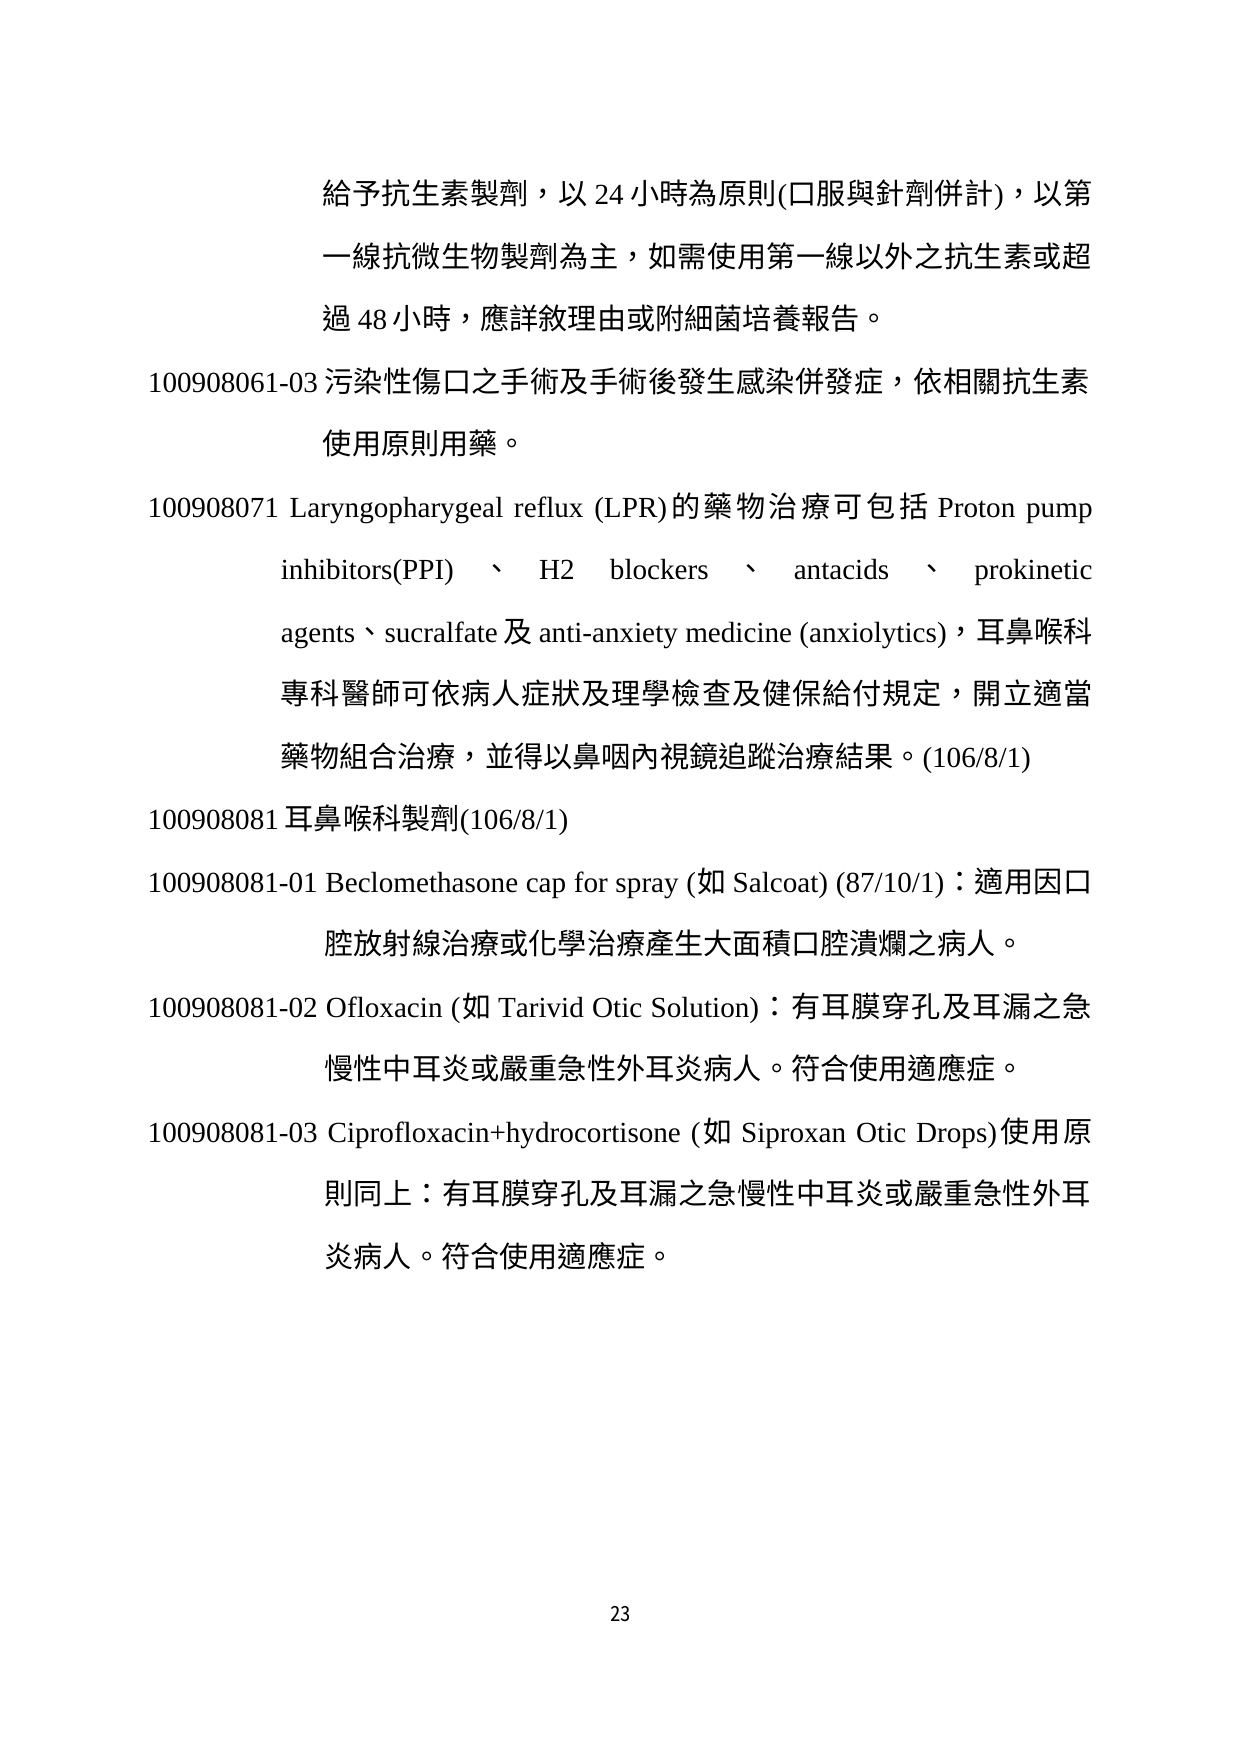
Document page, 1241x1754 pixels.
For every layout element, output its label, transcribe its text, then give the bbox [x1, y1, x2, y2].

text 100908061-03污染性傷口之手術及手術後發生感染併發症，依相關抗生素使用原則用藥。 [148, 338, 1092, 463]
text 100908081-01 Beclomethasone cap for spray (如Salcoat) (87/10/1)：適用因口腔放射線治療或化學治療產生大面積口腔潰爛之病人。 [147, 838, 1092, 963]
text 給予抗生素製劑，以24小時為原則(口服與針劑併計)，以第一線抗微生物製劑為主，如需使用第一線以外之抗生素或超過48小時，應詳敘理由或附細菌培養報告。 [148, 150, 1092, 338]
text 100908071 Laryngopharygeal reflux (LPR)的藥物治療可包括Proton pump inhibitors(PPI)、H2 blockers、antacids、prokinetic agents、sucralfate及anti-anxiety medicine (anxiolytics)，耳鼻喉科專科醫師可依病人症狀及理學檢查及健保給付規定，開立適當藥物組合治療，並得以鼻咽內視鏡追蹤治療結果。(106/8/1) [147, 463, 1092, 775]
text 100908081耳鼻喉科製劑(106/8/1) [147, 775, 1092, 838]
text 100908081-02 Ofloxacin (如Tarivid Otic Solution)：有耳膜穿孔及耳漏之急慢性中耳炎或嚴重急性外耳炎病人。符合使用適應症。 [147, 963, 1092, 1088]
text 100908081-03 Ciprofloxacin+hydrocortisone (如Siproxan Otic Drops)使用原則同上：有耳膜穿孔及耳漏之急慢性中耳炎或嚴重急性外耳炎病人。符合使用適應症。 [147, 1088, 1092, 1275]
